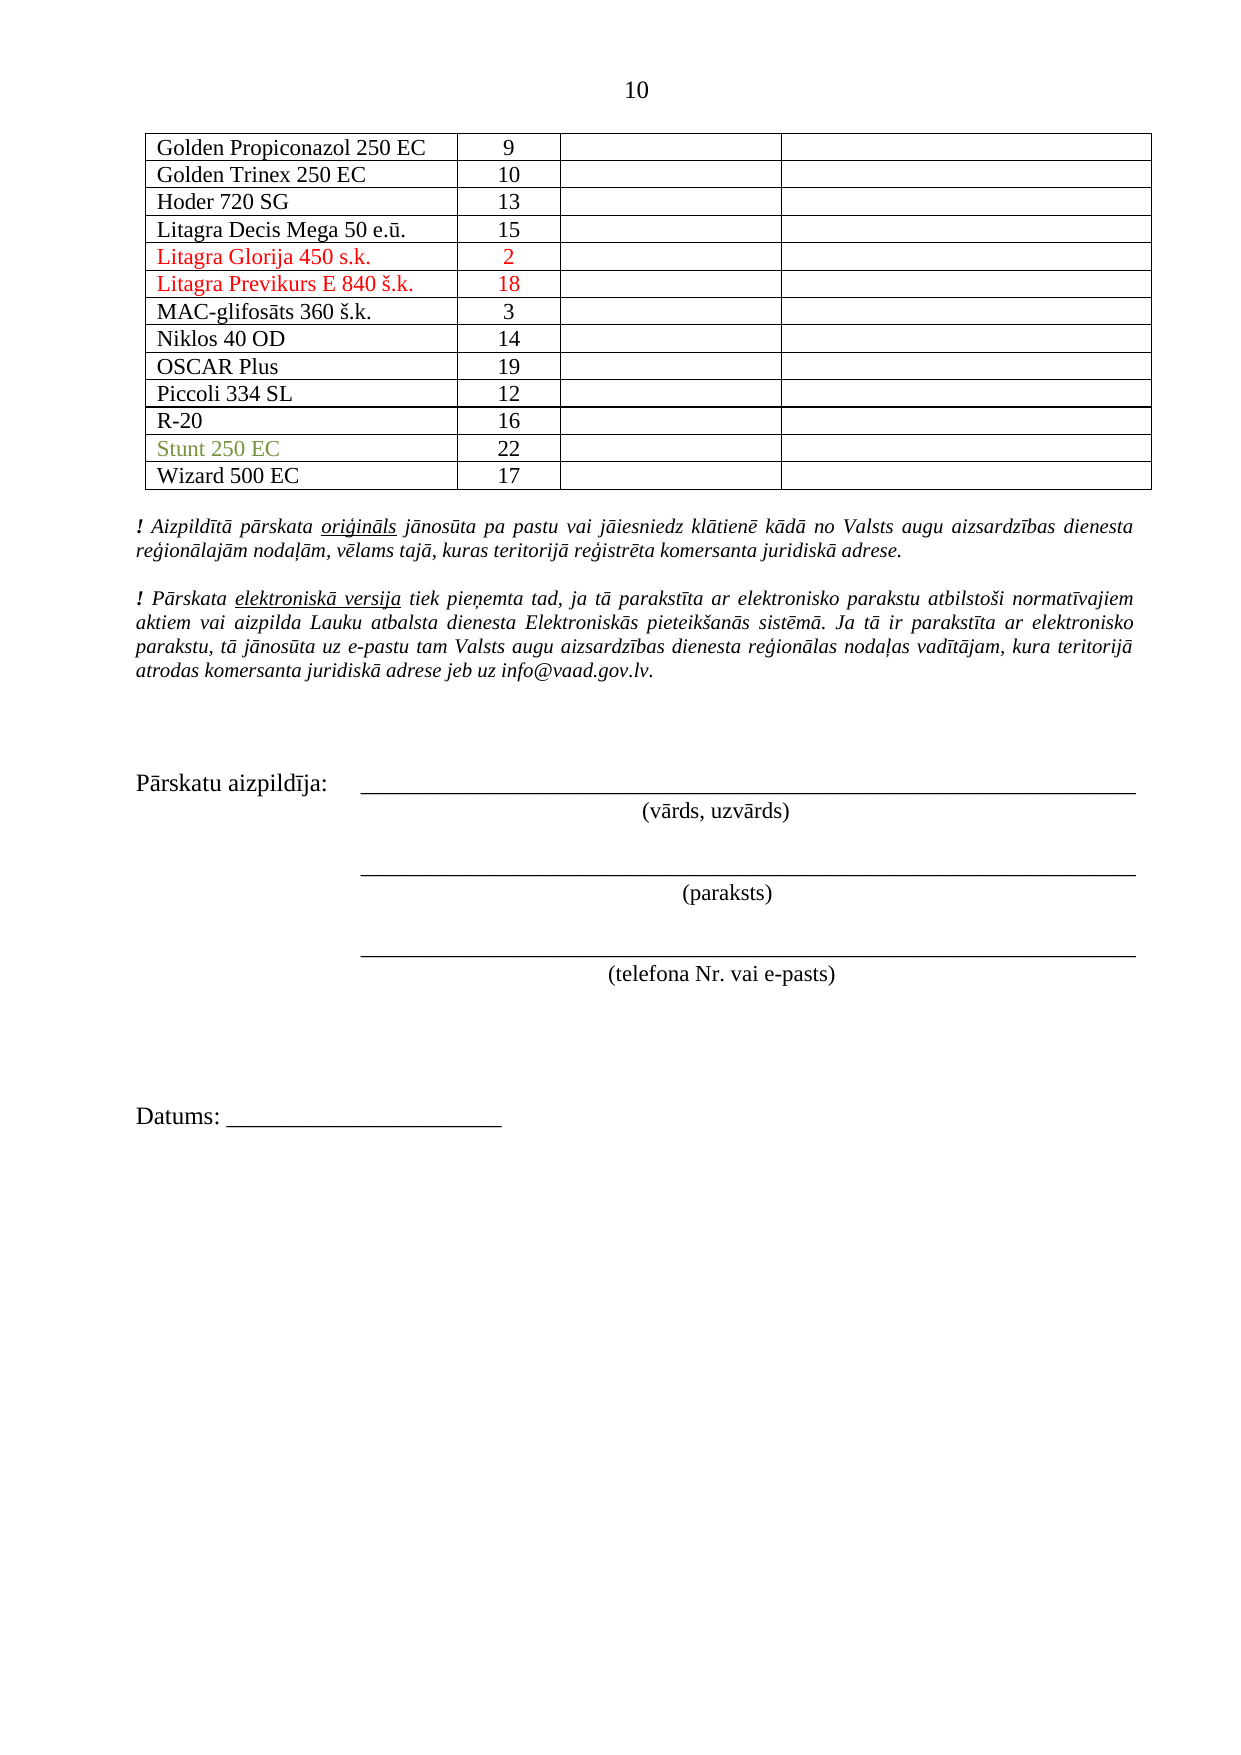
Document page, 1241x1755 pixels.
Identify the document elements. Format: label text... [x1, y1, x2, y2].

table_cell Wizard 500 EC [146, 462, 457, 489]
table_cell OSCAR Plus [146, 353, 457, 379]
text (vārds, uzvārds) [436, 797, 1137, 823]
table_cell [782, 134, 1151, 160]
table_cell [782, 243, 1151, 269]
text Pārskatu aizpildīja: ______________________________________________________________ [136, 768, 1137, 797]
table_cell Litagra Decis Mega 50 e.ū. [146, 216, 457, 242]
table_cell 12 [458, 380, 560, 406]
table_cell [561, 408, 781, 434]
table_cell [561, 435, 781, 461]
table_cell 19 [458, 353, 560, 379]
text (paraksts) [436, 879, 1137, 905]
text Datums: ______________________ [136, 1101, 1137, 1130]
table_cell 14 [458, 325, 560, 352]
table_cell 22 [458, 435, 560, 461]
table_cell [561, 243, 781, 269]
table_cell 9 [458, 134, 560, 160]
table_cell 15 [458, 216, 560, 242]
table_cell [782, 271, 1151, 297]
table_cell [782, 188, 1151, 215]
table_cell [782, 353, 1151, 379]
table_cell 16 [458, 408, 560, 434]
table_cell [561, 271, 781, 297]
text (telefona Nr. vai e-pasts) [136, 960, 1137, 986]
table_cell Golden Trinex 250 EC [146, 161, 457, 187]
table_cell 17 [458, 462, 560, 489]
table_cell [782, 380, 1151, 406]
table_cell [782, 161, 1151, 187]
table_cell [561, 161, 781, 187]
text ! Aizpildītā pārskata oriģināls jānosūta pa pastu vai jāiesniedz klātienē kādā no Valsts augu aizsardzības dienesta reģionālajām nodaļām, vēlams tajā, kuras teritorijā reģistrēta komersanta juridiskā adrese. [136, 514, 1137, 562]
table_cell 3 [458, 298, 560, 324]
table_cell Stunt 250 EC [146, 435, 457, 461]
text ______________________________________________________________ [286, 850, 1137, 879]
table_cell Piccoli 334 SL [146, 380, 457, 406]
table_cell 10 [458, 161, 560, 187]
table_cell [782, 408, 1151, 434]
table_cell [561, 462, 781, 489]
table_cell [561, 216, 781, 242]
table_cell [561, 325, 781, 352]
table_cell Litagra Previkurs E 840 š.k. [146, 271, 457, 297]
table_cell Golden Propiconazol 250 EC [146, 134, 457, 160]
text ______________________________________________________________ [286, 931, 1137, 960]
table_cell [782, 325, 1151, 352]
table_cell [782, 435, 1151, 461]
table_cell R-20 [146, 408, 457, 434]
table_cell 13 [458, 188, 560, 215]
table_cell [561, 134, 781, 160]
table_cell [782, 298, 1151, 324]
table_cell [561, 298, 781, 324]
table_cell Litagra Glorija 450 s.k. [146, 243, 457, 269]
table_cell Hoder 720 SG [146, 188, 457, 215]
table_cell MAC-glifosāts 360 š.k. [146, 298, 457, 324]
table_cell 2 [458, 243, 560, 269]
table_cell [782, 216, 1151, 242]
table_cell Niklos 40 OD [146, 325, 457, 352]
table_cell 18 [458, 271, 560, 297]
text ! Pārskata elektroniskā versija tiek pieņemta tad, ja tā parakstīta ar elektronisko parakstu atbilstoši normatīvajiem aktiem vai aizpilda Lauku atbalsta dienesta Elektroniskās pieteikšanās sistēmā. Ja tā ir parakstīta ar elektronisko parakstu, tā jānosūta uz e-pastu tam Valsts augu aizsardzības dienesta reģionālas nodaļas vadītājam, kura teritorijā atrodas komersanta juridiskā adrese jeb uz info@vaad.gov.lv. [136, 586, 1137, 682]
table_cell [561, 380, 781, 406]
table_cell [561, 353, 781, 379]
table_cell [561, 188, 781, 215]
table_cell [782, 462, 1151, 489]
